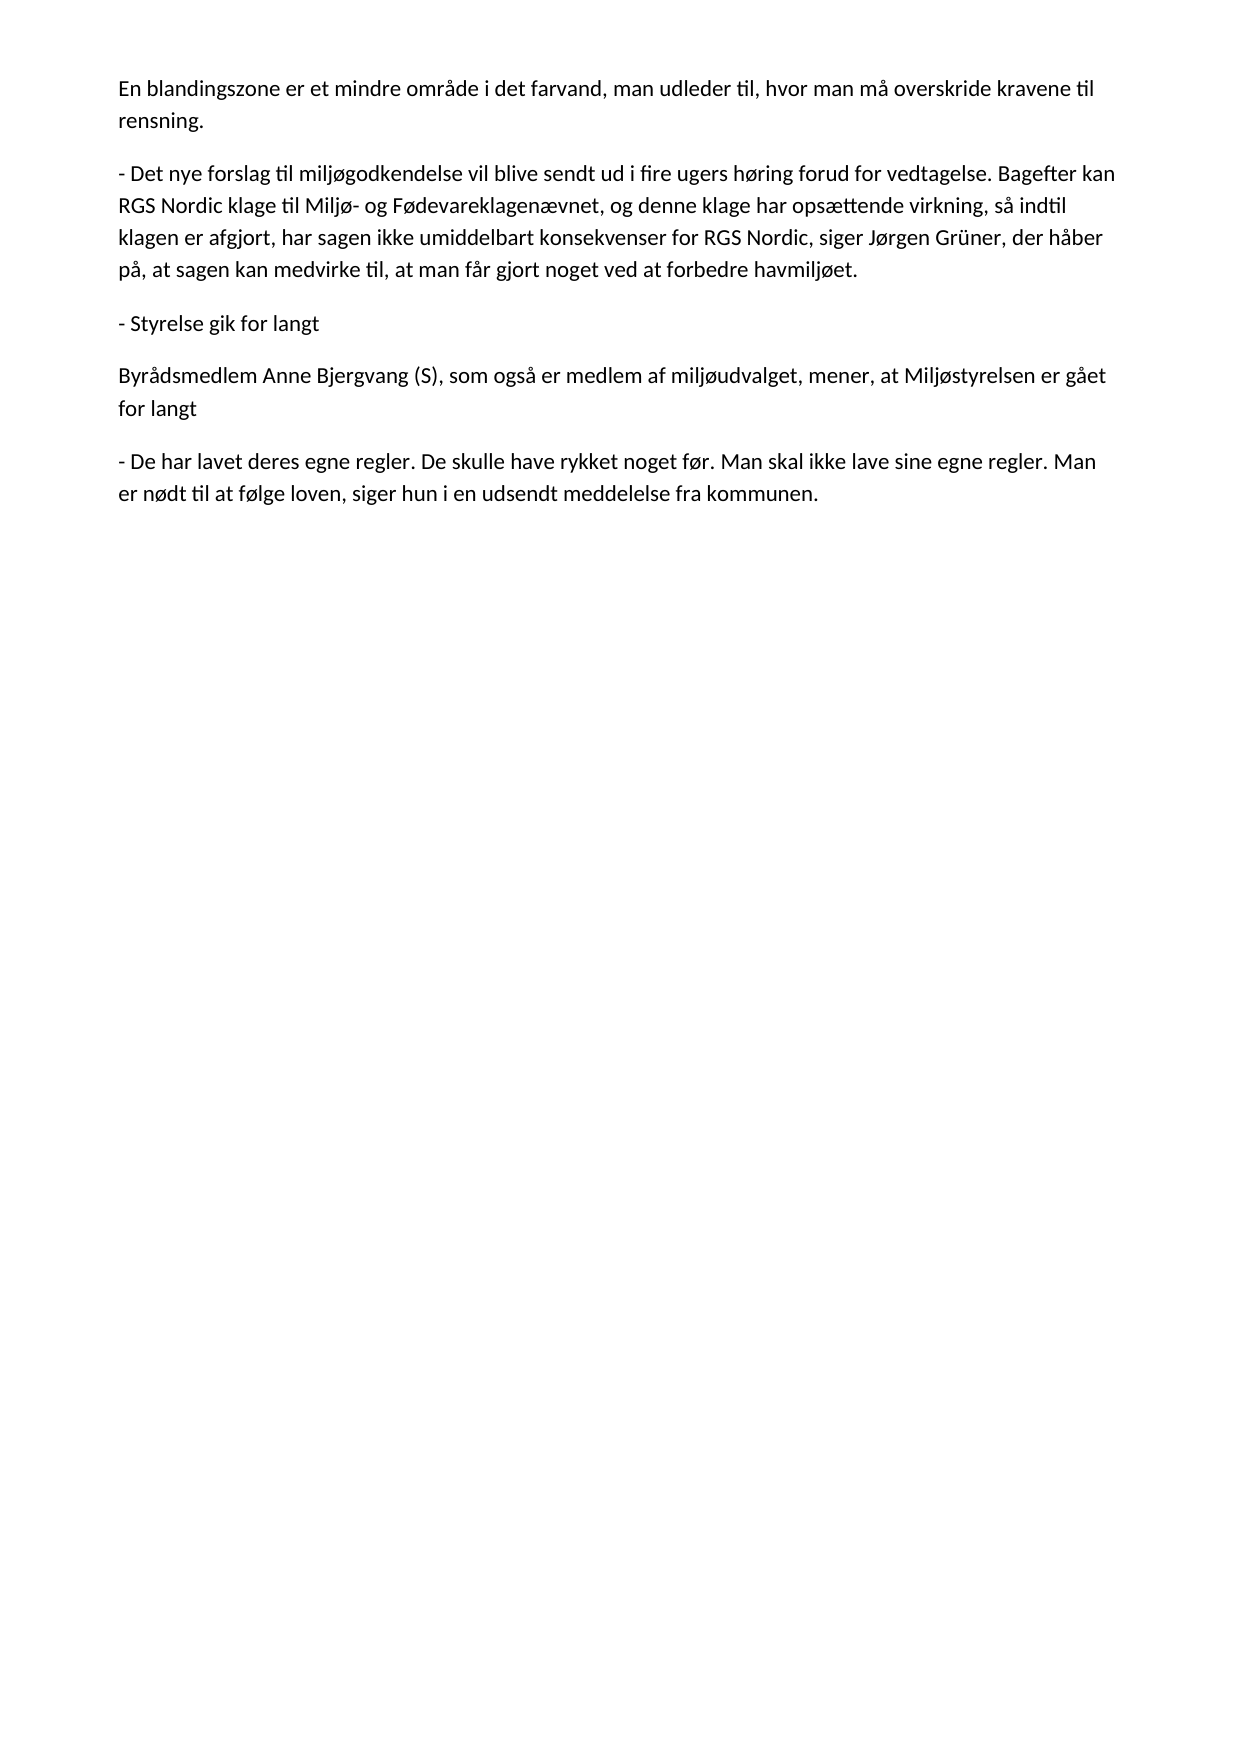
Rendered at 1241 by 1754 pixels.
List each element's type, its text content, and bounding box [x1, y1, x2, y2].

text Byrådsmedlem Anne Bjergvang (S), som også er medlem af miljøudvalget, mener, at Miljøstyrelsen er gået for langt [118, 362, 1122, 422]
text En blandingszone er et mindre område i det farvand, man udleder til, hvor man må overskride kravene til rensning. [118, 74, 1122, 134]
text - Styrelse gik for langt [118, 309, 1122, 337]
text - De har lavet deres egne regler. De skulle have rykket noget før. Man skal ikke lave sine egne regler. Man er nødt til at følge loven, siger hun i en udsendt meddelelse fra kommunen. [118, 447, 1122, 507]
text - Det nye forslag til miljøgodkendelse vil blive sendt ud i fire ugers høring forud for vedtagelse. Bagefter kan RGS Nordic klage til Miljø- og Fødevareklagenævnet, og denne klage har opsættende virkning, så indtil klagen er afgjort, har sagen ikke umiddelbart konsekvenser for RGS Nordic, siger Jørgen Grüner, der håber på, at sagen kan medvirke til, at man får gjort noget ved at forbedre havmiljøet. [118, 159, 1122, 284]
